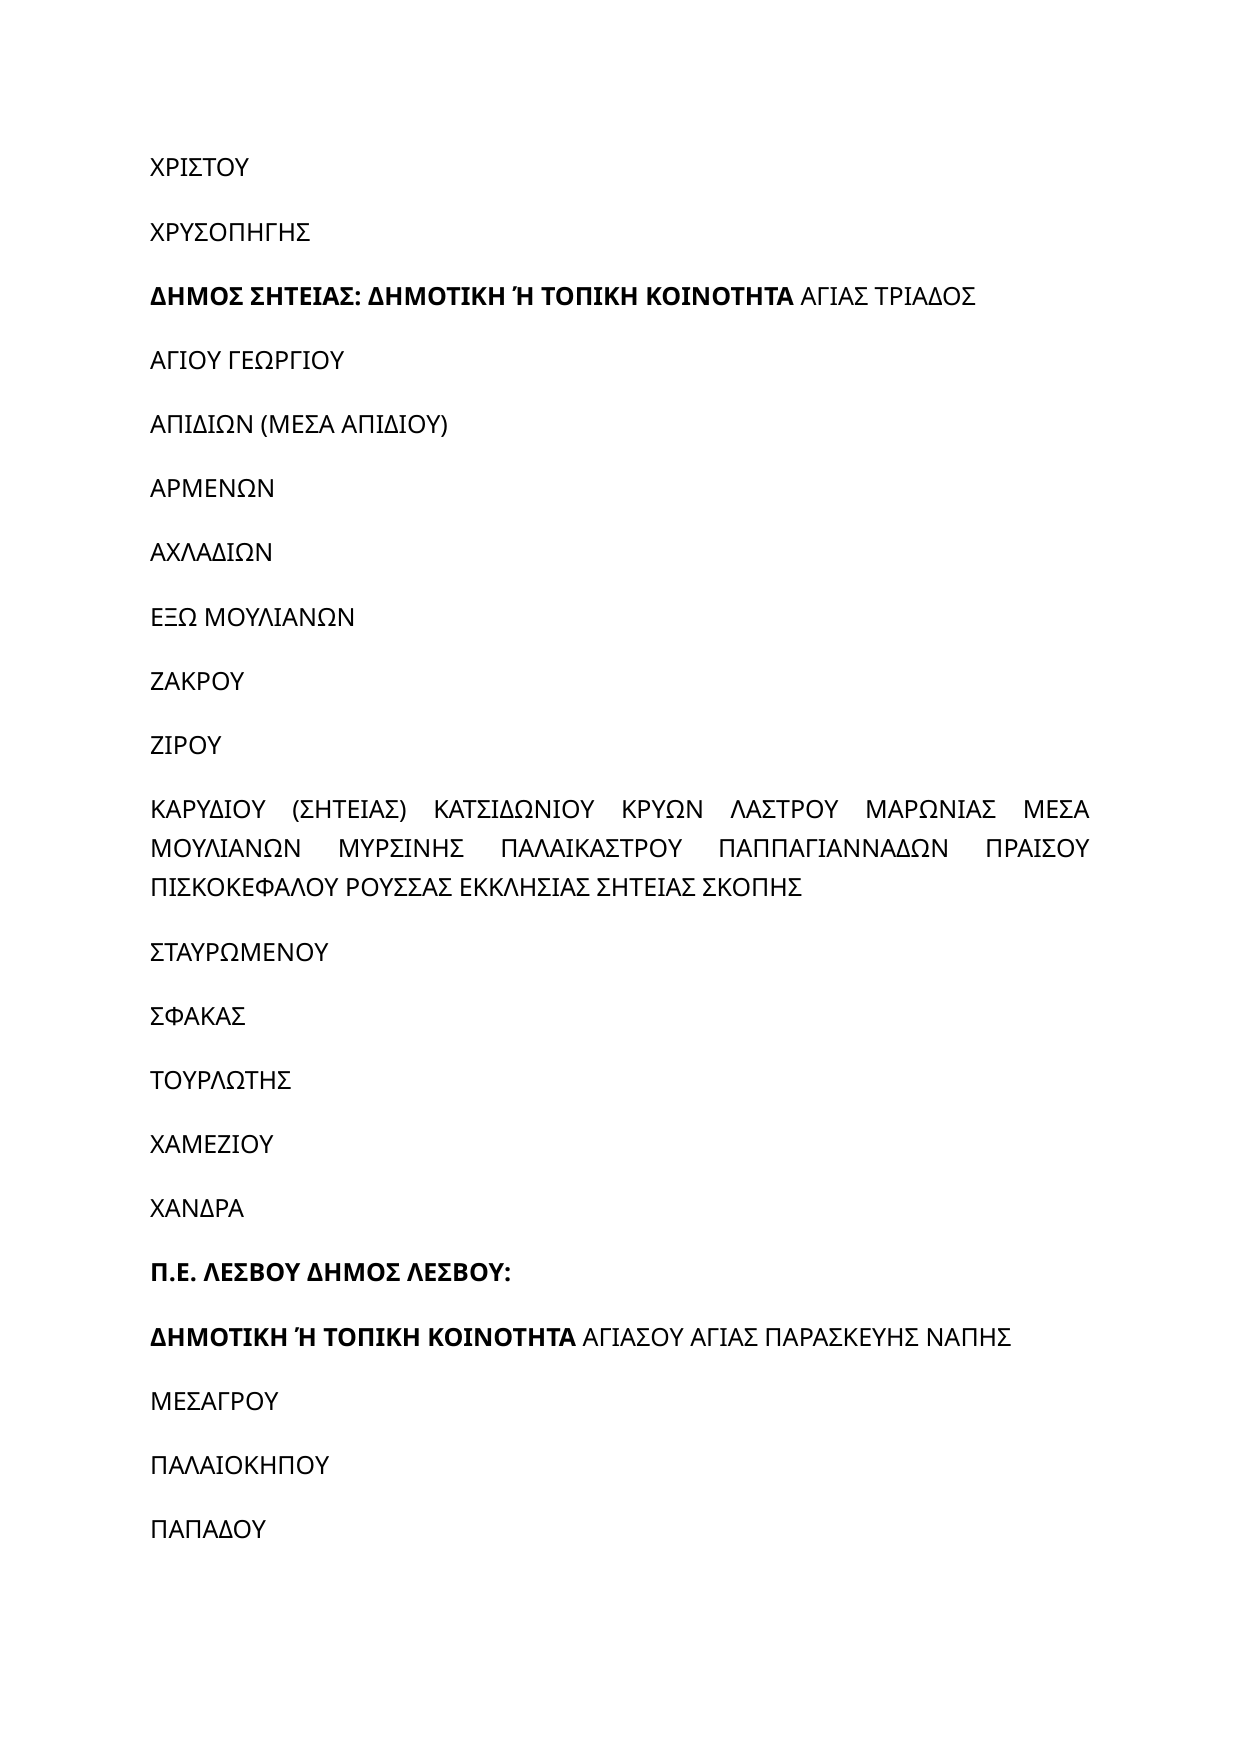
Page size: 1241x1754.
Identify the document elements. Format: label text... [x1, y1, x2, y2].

text ΑΡΜΕΝΩΝ [150, 471, 1090, 505]
text ΕΞΩ ΜΟΥΛΙΑΝΩΝ [150, 599, 1090, 633]
text ΧΑΝΔΡΑ [150, 1191, 1090, 1225]
text ΔΗΜΟΤΙΚΗ Ή ΤΟΠΙΚΗ ΚΟΙΝΟΤΗΤΑ ΑΓΙΑΣΟΥ ΑΓΙΑΣ ΠΑΡΑΣΚΕΥΗΣ ΝΑΠΗΣ [150, 1319, 1090, 1353]
text ΠΑΠΑΔΟΥ [150, 1512, 1090, 1546]
text ΣΤΑΥΡΩΜΕΝΟΥ [150, 934, 1090, 968]
text ΔΗΜΟΣ ΣΗΤΕΙΑΣ: ΔΗΜΟΤΙΚΗ Ή ΤΟΠΙΚΗ ΚΟΙΝΟΤΗΤΑ ΑΓΙΑΣ ΤΡΙΑΔΟΣ [150, 278, 1090, 312]
text ΚΑΡΥΔΙΟΥ (ΣΗΤΕΙΑΣ) ΚΑΤΣΙΔΩΝΙΟΥ ΚΡΥΩΝ ΛΑΣΤΡΟΥ ΜΑΡΩΝΙΑΣ ΜΕΣΑ ΜΟΥΛΙΑΝΩΝ ΜΥΡΣΙΝΗΣ ΠΑΛΑΙΚΑΣΤΡΟΥ ΠΑΠΠΑΓΙΑΝΝΑΔΩΝ ΠΡΑΙΣΟΥ ΠΙΣΚΟΚΕΦΑΛΟΥ ΡΟΥΣΣΑΣ ΕΚΚΛΗΣΙΑΣ ΣΗΤΕΙΑΣ ΣΚΟΠΗΣ [150, 792, 1090, 904]
text Π.Ε. ΛΕΣΒΟΥ ΔΗΜΟΣ ΛΕΣΒΟΥ: [150, 1255, 1090, 1289]
text ΑΓΙΟΥ ΓΕΩΡΓΙΟΥ [150, 342, 1090, 377]
text ΠΑΛΑΙΟΚΗΠΟΥ [150, 1447, 1090, 1482]
text ΑΠΙΔΙΩΝ (ΜΕΣΑ ΑΠΙΔΙΟΥ) [150, 407, 1090, 441]
text ΖΑΚΡΟΥ [150, 663, 1090, 697]
text ΖΙΡΟΥ [150, 727, 1090, 762]
text ΤΟΥΡΛΩΤΗΣ [150, 1062, 1090, 1097]
text ΧΡΥΣΟΠΗΓΗΣ [150, 214, 1090, 248]
text ΑΧΛΑΔΙΩΝ [150, 535, 1090, 569]
text ΣΦΑΚΑΣ [150, 998, 1090, 1032]
text ΧΡΙΣΤΟΥ [150, 150, 1090, 184]
text ΧΑΜΕΖΙΟΥ [150, 1127, 1090, 1161]
text ΜΕΣΑΓΡΟΥ [150, 1383, 1090, 1417]
